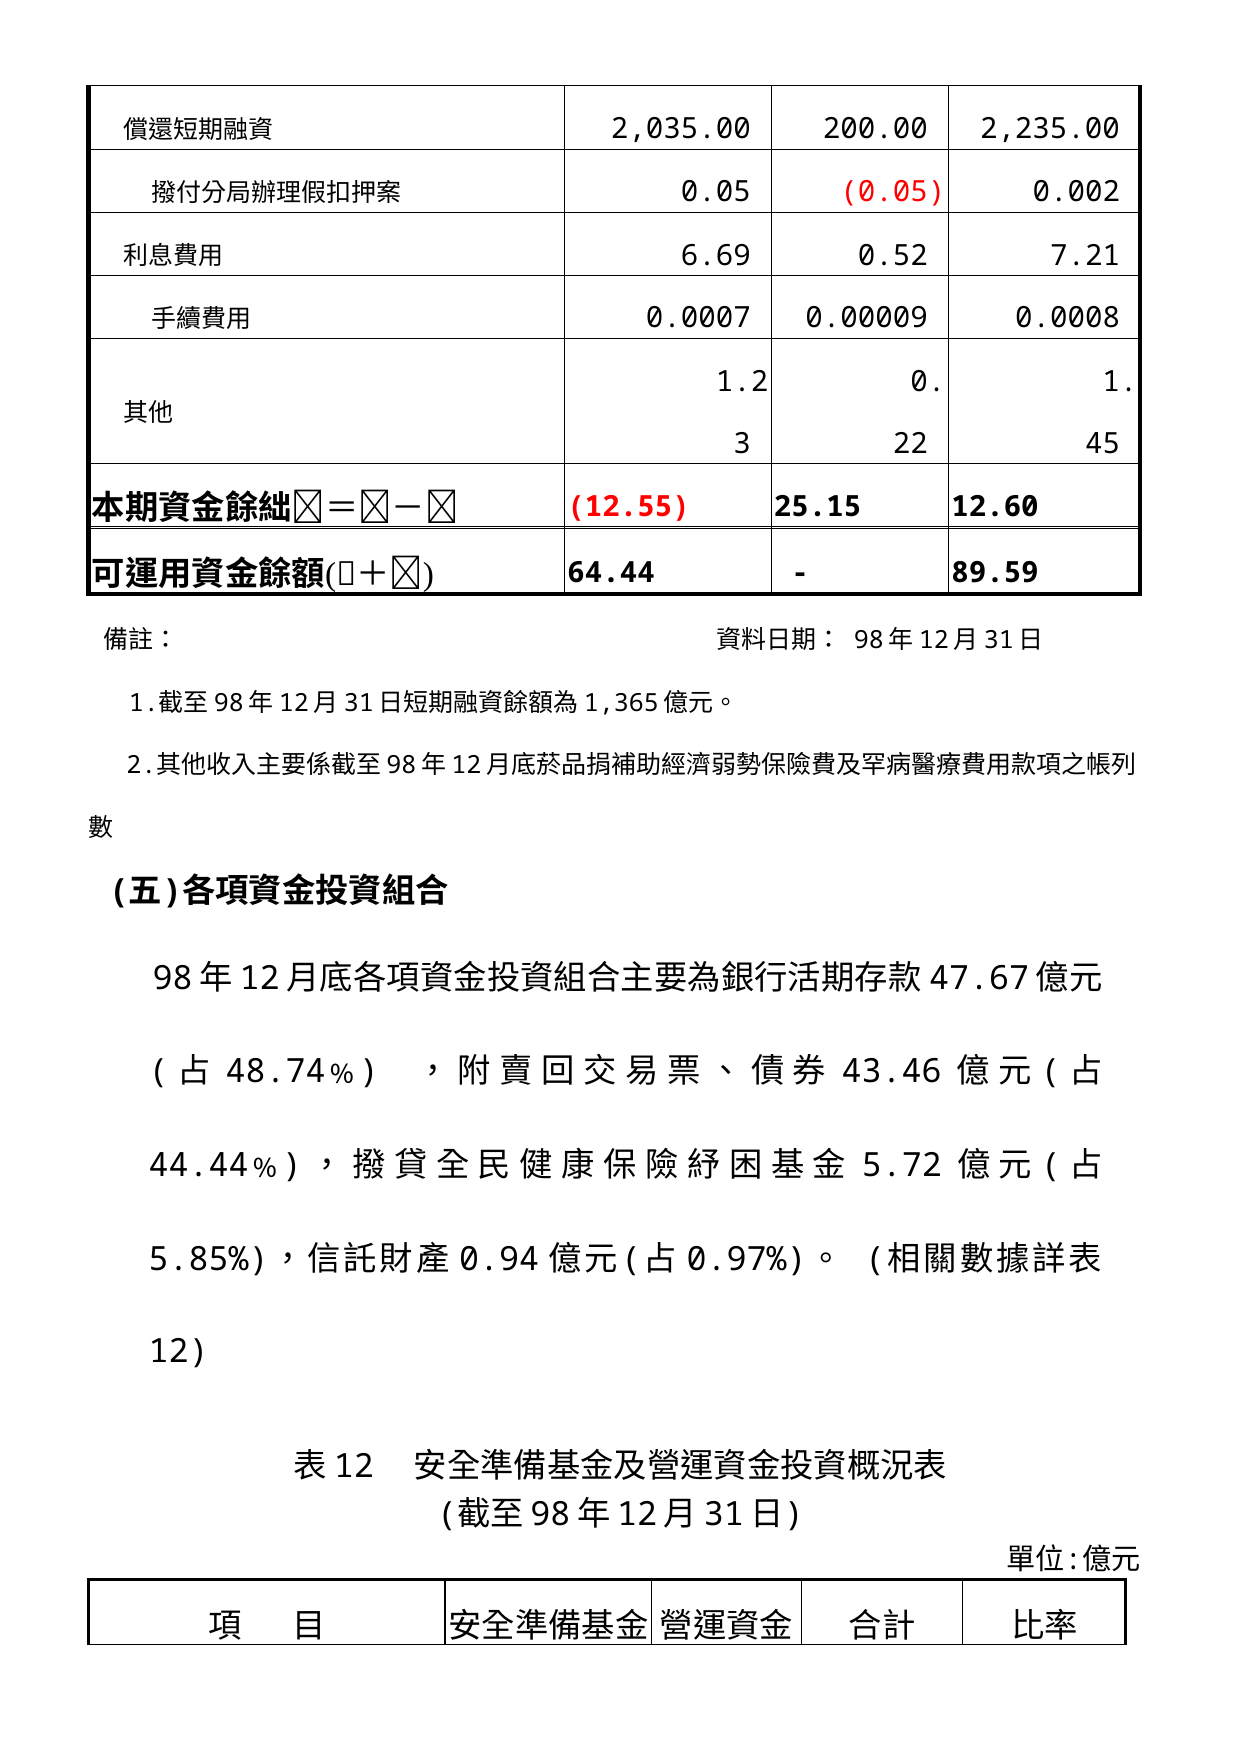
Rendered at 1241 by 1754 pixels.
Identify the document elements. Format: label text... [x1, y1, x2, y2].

table_cell 0.52 [772, 213, 948, 274]
text 備註： 資料日期： 98年12月31日 [103, 596, 1156, 659]
text 1.截至98年12月31日短期融資餘額為1,365億元。 [89, 659, 1184, 721]
table_cell 0.05 [565, 150, 771, 211]
text (五)各項資金投資組合 [89, 846, 1152, 909]
table_header 營運資金 [652, 1581, 801, 1643]
table_cell 0.00009 [772, 276, 948, 337]
table_cell 可運用資金餘額(＋) [91, 529, 564, 592]
table_cell (12.55) [565, 464, 771, 526]
text 表12 安全準備基金及營運資金投資概況表 [89, 1439, 1152, 1487]
table_header 合計 [802, 1581, 962, 1643]
table_cell 89.59 [949, 529, 1138, 592]
table_cell 利息費用 [91, 213, 564, 274]
text 98年12月底各項資金投資組合主要為銀行活期存款47.67億元(占48.74﹪) ，附賣回交易票、債券43.46億元(占44.44﹪)，撥貸全民健康保險紓困基金5.72億元(占5.85%)，信託財產0.94億元(占0.97%)。 (相關數據詳表12) [148, 933, 1102, 1371]
table_cell 64.44 [565, 529, 771, 592]
table_cell 6.69 [565, 213, 771, 274]
text 單位:億元 [89, 1536, 1140, 1578]
table_cell 償還短期融資 [91, 86, 564, 148]
table_cell 2,235.00 [949, 86, 1138, 148]
table_cell - [772, 529, 948, 592]
table_cell 200.00 [772, 86, 948, 148]
table_header 項 目 [90, 1581, 444, 1643]
text (截至98年12月31日) [89, 1487, 1152, 1536]
table_cell 1.23 [565, 339, 771, 463]
table_cell 1.45 [949, 339, 1138, 463]
table_cell 12.60 [949, 464, 1138, 526]
table_cell 本期資金餘絀＝－ [91, 464, 564, 526]
table_cell 0.22 [772, 339, 948, 463]
table_cell 0.002 [949, 150, 1138, 211]
table_cell 0.0008 [949, 276, 1138, 337]
table_cell 其他 [91, 339, 564, 463]
table_header 安全準備基金 [446, 1581, 651, 1643]
table_cell 0.0007 [565, 276, 771, 337]
table_header 比率 [963, 1581, 1124, 1643]
table_cell 手續費用 [91, 276, 564, 337]
table_cell 2,035.00 [565, 86, 771, 148]
table_cell 撥付分局辦理假扣押案 [91, 150, 564, 211]
table_cell 7.21 [949, 213, 1138, 274]
text 2.其他收入主要係截至98年12月底菸品捐補助經濟弱勢保險費及罕病醫療費用款項之帳列數 [89, 721, 1142, 846]
table_cell (0.05) [772, 150, 948, 211]
table_cell 25.15 [772, 464, 948, 526]
